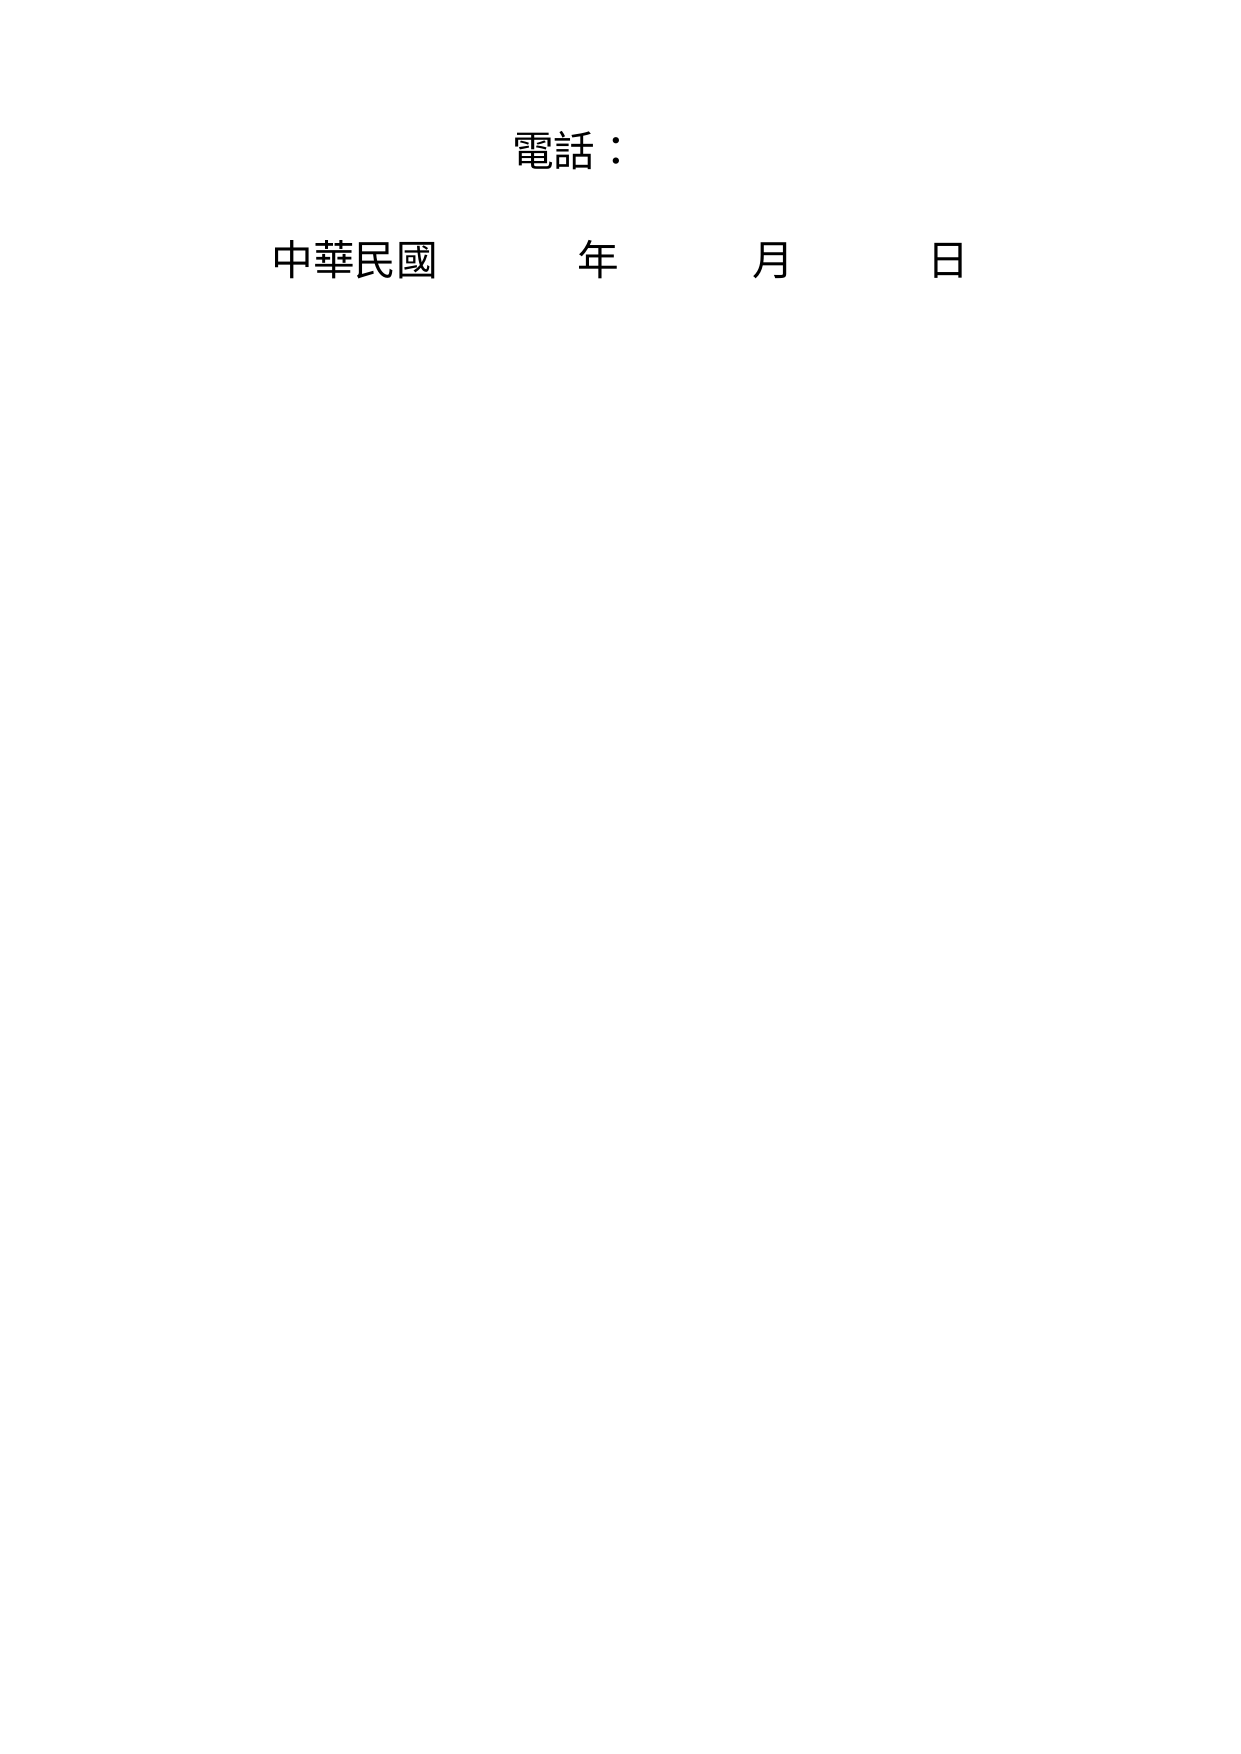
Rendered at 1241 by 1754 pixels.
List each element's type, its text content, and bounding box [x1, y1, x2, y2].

text 中華民國 年 月 日 [118, 227, 1122, 288]
text 電話： [118, 118, 1122, 179]
